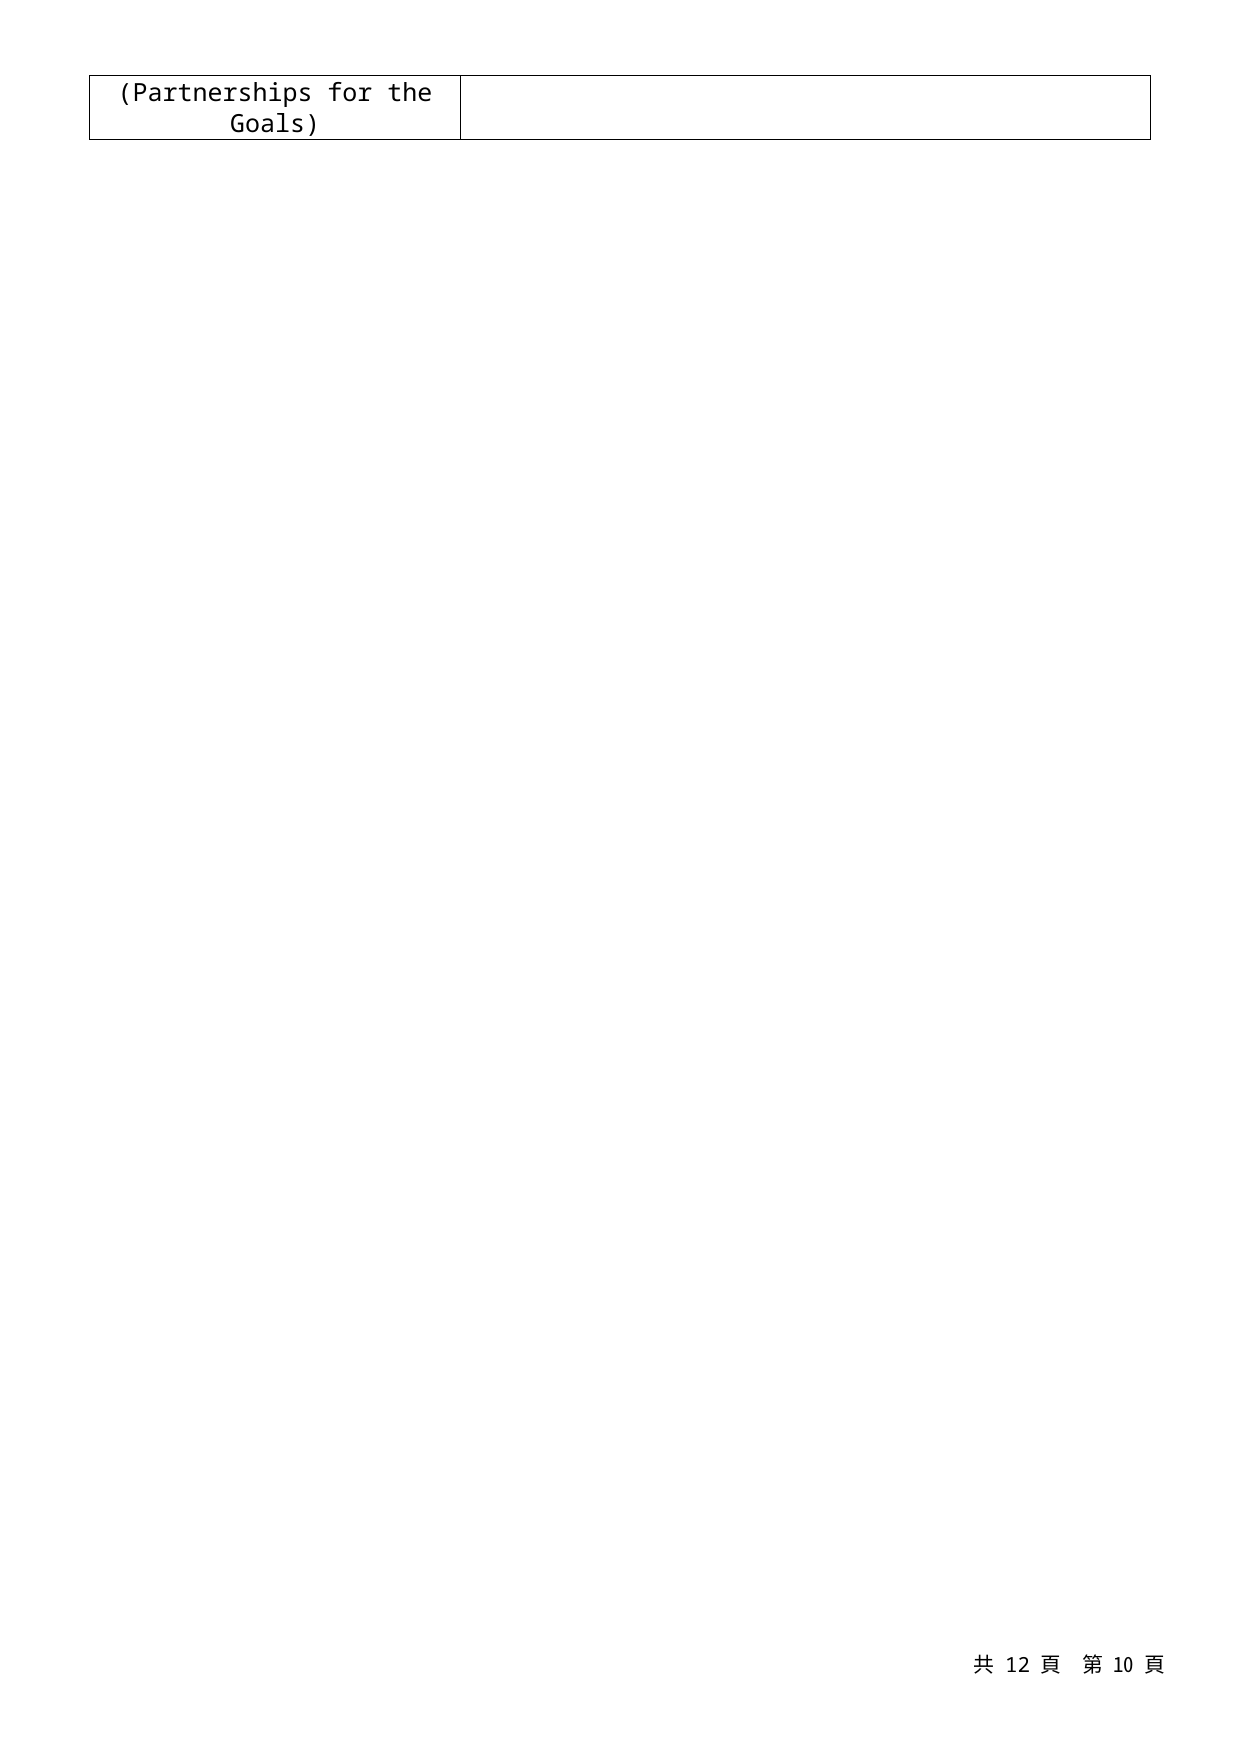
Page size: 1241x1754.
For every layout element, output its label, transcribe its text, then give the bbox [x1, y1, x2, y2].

table_cell (Partnerships for the Goals) [90, 76, 460, 138]
table_cell [461, 76, 1150, 138]
